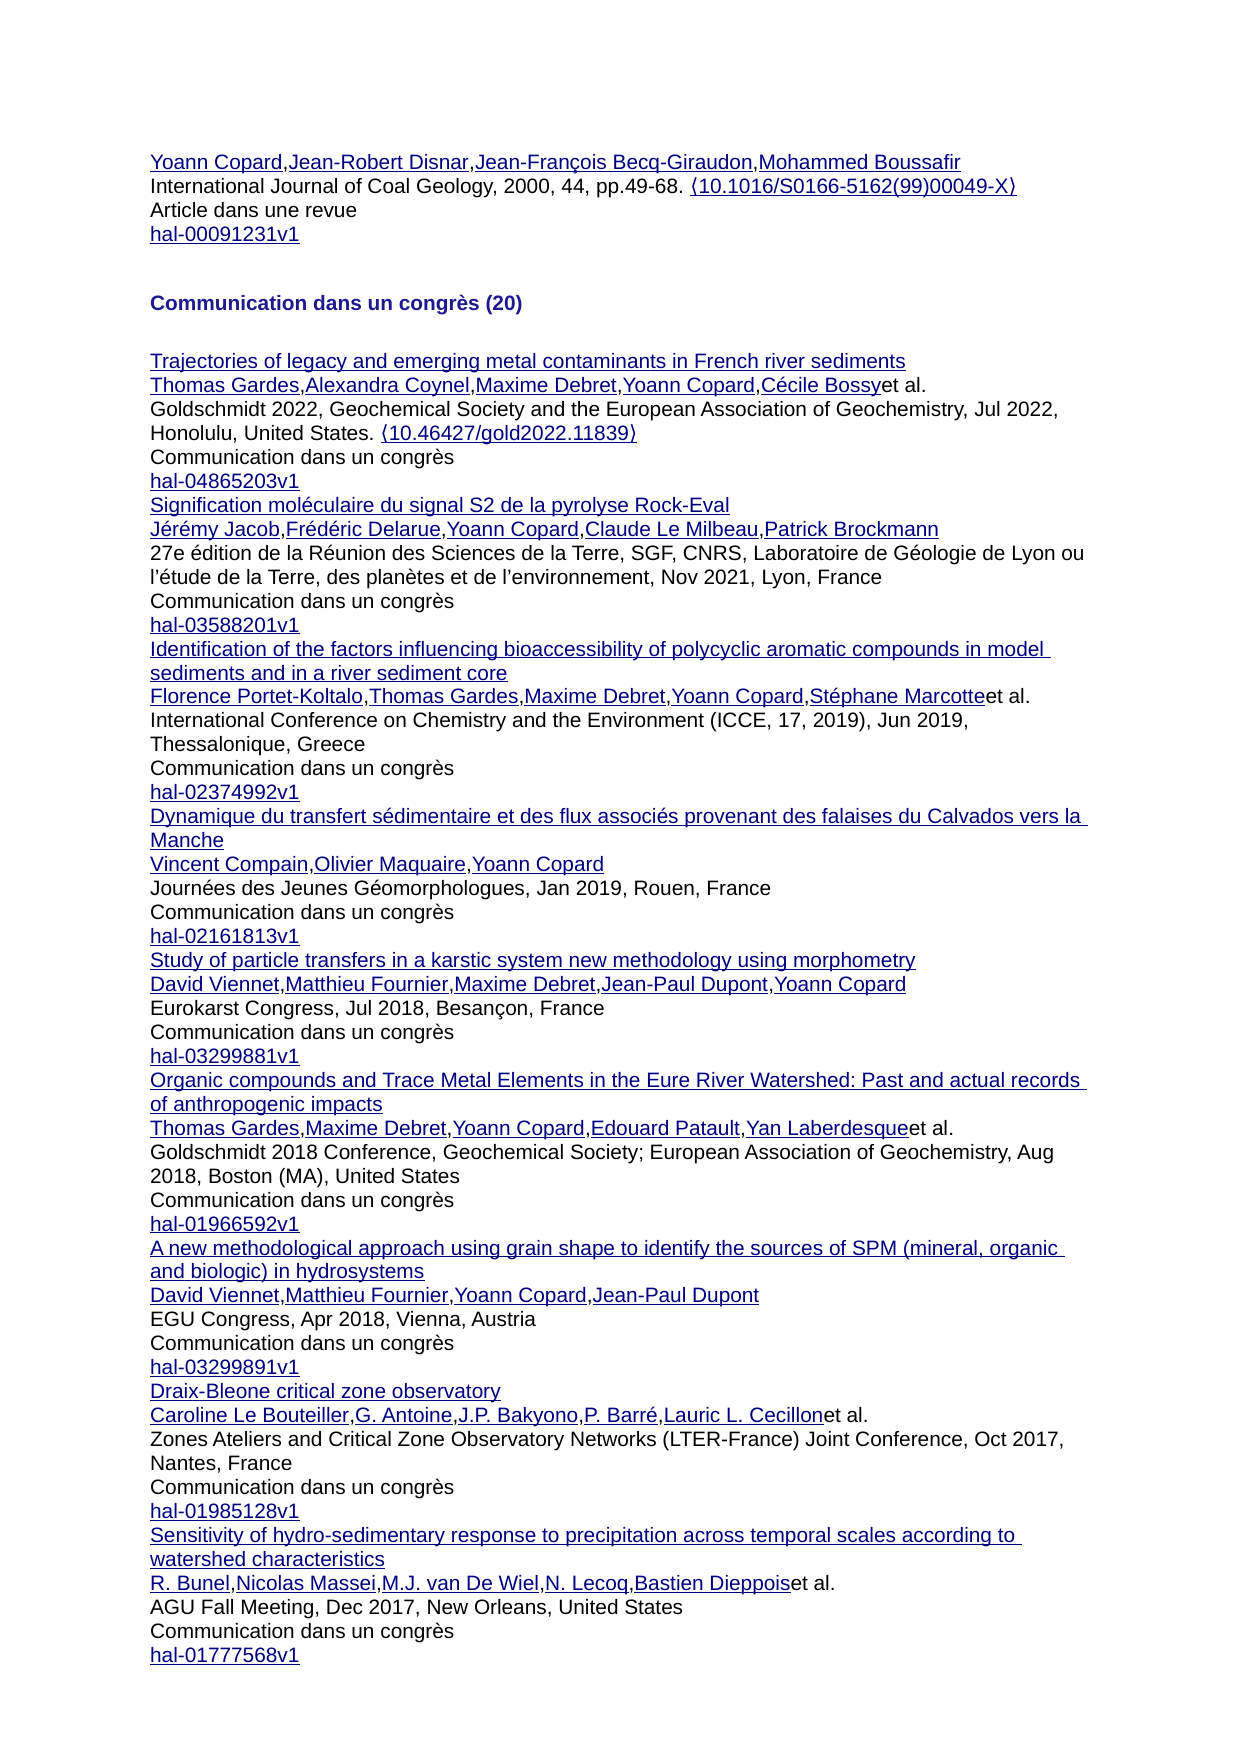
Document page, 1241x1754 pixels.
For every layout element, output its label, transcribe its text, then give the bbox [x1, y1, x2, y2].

table_cell Draix-Bleone critical zone observatory Caroline Le Bouteiller,G. Antoine,J.P. Bakyono,P. Barré,Lauric L. Cecillonet al. Zones Ateliers and Critical Zone Observatory Networks (LTER-France) Joint Conference, Oct 2017, Nantes, France Communication dans un congrès hal-01985128v1 [150, 1379, 1090, 1523]
table_header Trajectories of legacy and emerging metal contaminants in French river sediments Thomas Gardes,Alexandra Coynel,Maxime Debret,Yoann Copard,Cécile Bossyet al. Goldschmidt 2022, Geochemical Society and the European Association of Geochemistry, Jul 2022, Honolulu, United States. ⟨10.46427/gold2022.11839⟩ Communication dans un congrès hal-04865203v1 [150, 349, 1090, 493]
table_cell Identification of the factors influencing bioaccessibility of polycyclic aromatic compounds in model sediments and in a river sediment core Florence Portet-Koltalo,Thomas Gardes,Maxime Debret,Yoann Copard,Stéphane Marcotteet al. International Conference on Chemistry and the Environment (ICCE, 17, 2019), Jun 2019, Thessalonique, Greece Communication dans un congrès hal-02374992v1 [150, 636, 1090, 804]
subtitle Communication dans un congrès (20) [150, 291, 1090, 314]
table_cell Dynamique du transfert sédimentaire et des flux associés provenant des falaises du Calvados vers la Manche Vincent Compain,Olivier Maquaire,Yoann Copard Journées des Jeunes Géomorphologues, Jan 2019, Rouen, France Communication dans un congrès hal-02161813v1 [150, 804, 1090, 948]
table_cell Yoann Copard,Jean-Robert Disnar,Jean-François Becq-Giraudon,Mohammed Boussafir International Journal of Coal Geology, 2000, 44, pp.49-68. ⟨10.1016/S0166-5162(99)00049-X⟩ Article dans une revue hal-00091231v1 [150, 150, 1090, 246]
table_cell Study of particle transfers in a karstic system new methodology using morphometry David Viennet,Matthieu Fournier,Maxime Debret,Jean-Paul Dupont,Yoann Copard Eurokarst Congress, Jul 2018, Besançon, France Communication dans un congrès hal-03299881v1 [150, 948, 1090, 1068]
table_cell Organic compounds and Trace Metal Elements in the Eure River Watershed: Past and actual records of anthropogenic impacts Thomas Gardes,Maxime Debret,Yoann Copard,Edouard Patault,Yan Laberdesqueet al. Goldschmidt 2018 Conference, Geochemical Society; European Association of Geochemistry, Aug 2018, Boston (MA), United States Communication dans un congrès hal-01966592v1 [150, 1068, 1090, 1235]
table_cell Signification moléculaire du signal S2 de la pyrolyse Rock-Eval Jérémy Jacob,Frédéric Delarue,Yoann Copard,Claude Le Milbeau,Patrick Brockmann 27e édition de la Réunion des Sciences de la Terre, SGF, CNRS, Laboratoire de Géologie de Lyon ou l’étude de la Terre, des planètes et de l’environnement, Nov 2021, Lyon, France Communication dans un congrès hal-03588201v1 [150, 493, 1090, 636]
table_cell A new methodological approach using grain shape to identify the sources of SPM (mineral, organic and biologic) in hydrosystems David Viennet,Matthieu Fournier,Yoann Copard,Jean-Paul Dupont EGU Congress, Apr 2018, Vienna, Austria Communication dans un congrès hal-03299891v1 [150, 1235, 1090, 1379]
table_cell Sensitivity of hydro-sedimentary response to precipitation across temporal scales according to watershed characteristics R. Bunel,Nicolas Massei,M.J. van De Wiel,N. Lecoq,Bastien Dieppoiset al. AGU Fall Meeting, Dec 2017, New Orleans, United States Communication dans un congrès hal-01777568v1 [150, 1523, 1090, 1667]
